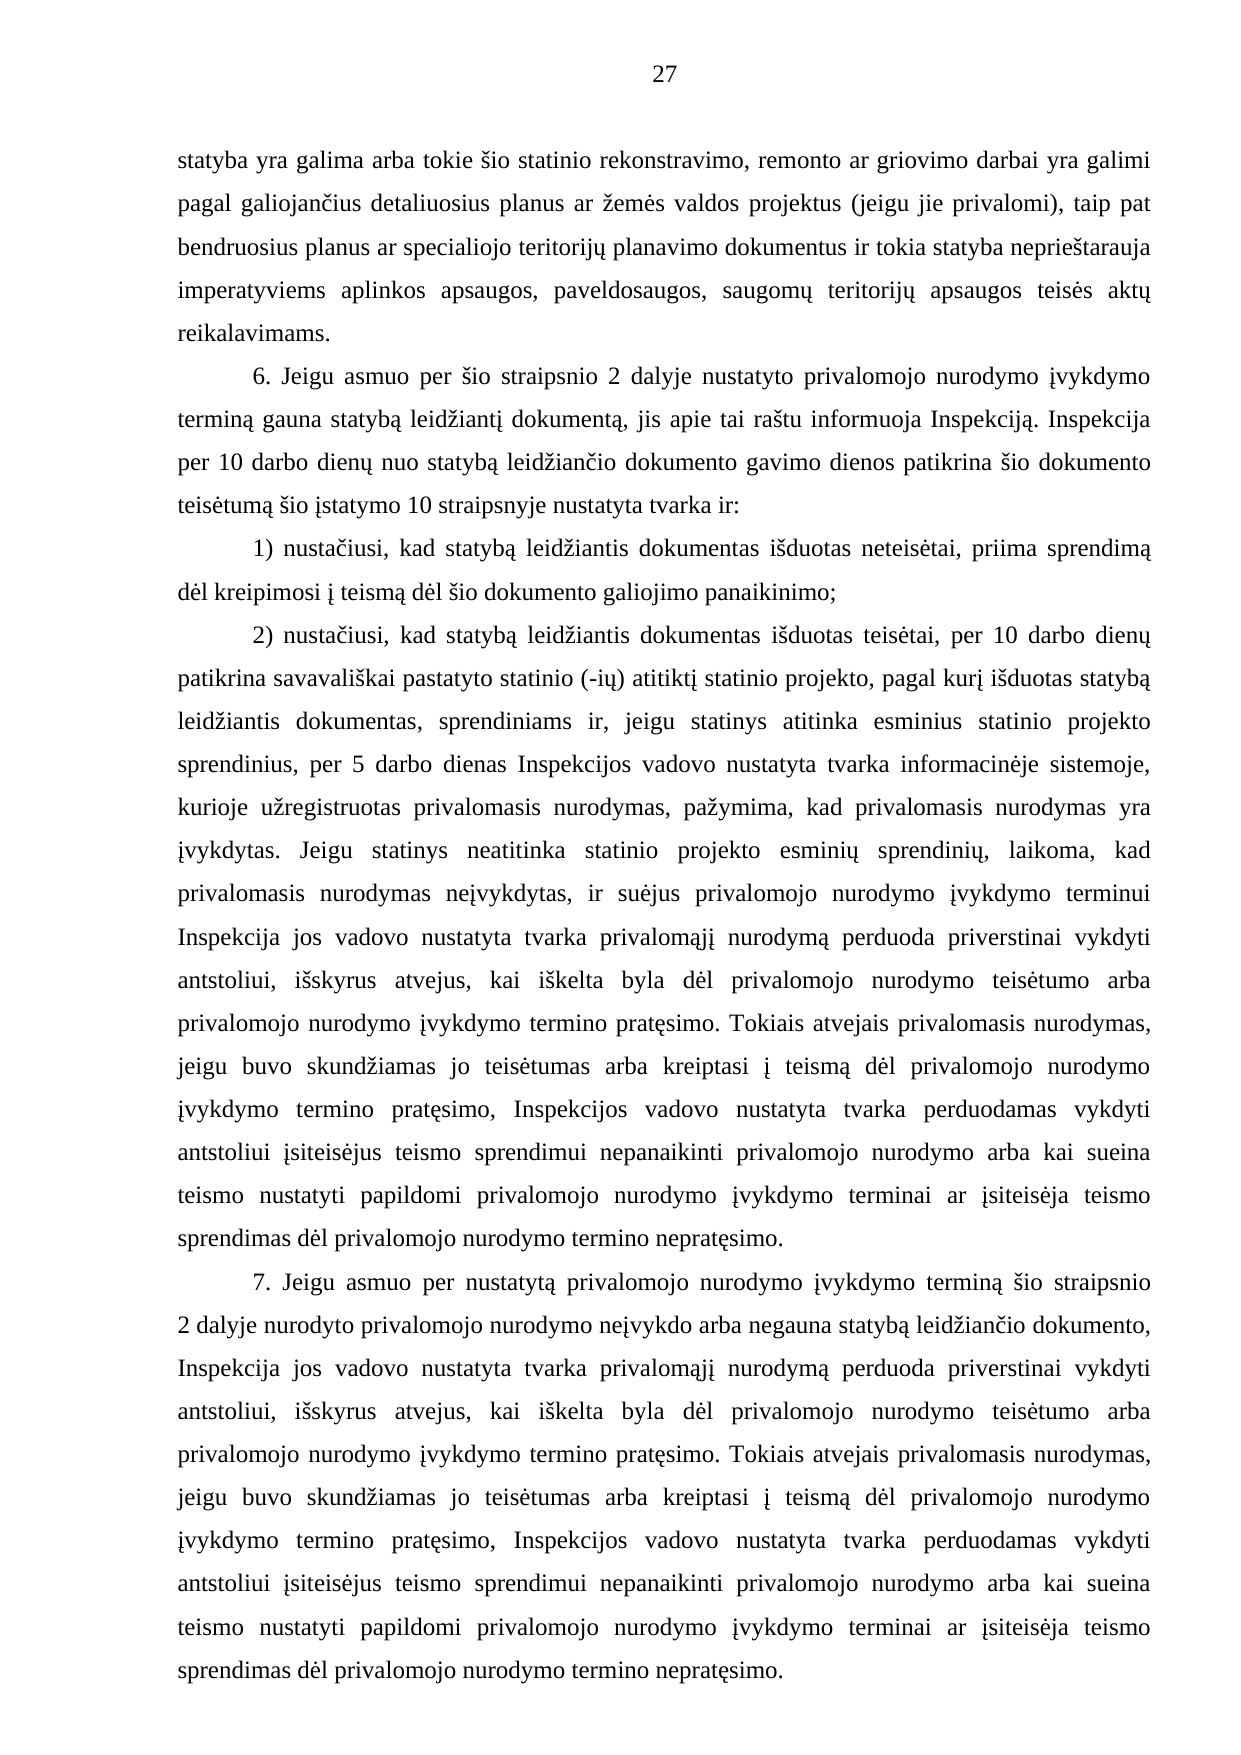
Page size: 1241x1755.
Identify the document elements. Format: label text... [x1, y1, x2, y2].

text 6. Jeigu asmuo per šio straipsnio 2 dalyje nustatyto privalomojo nurodymo įvykdymo terminą gauna statybą leidžiantį dokumentą, jis apie tai raštu informuoja Inspekciją. Inspekcija per 10 darbo dienų nuo statybą leidžiančio dokumento gavimo dienos patikrina šio dokumento teisėtumą šio įstatymo 10 straipsnyje nustatyta tvarka ir: [177, 361, 1152, 519]
text statyba yra galima arba tokie šio statinio rekonstravimo, remonto ar griovimo darbai yra galimi pagal galiojančius detaliuosius planus ar žemės valdos projektus (jeigu jie privalomi), taip pat bendruosius planus ar specialiojo teritorijų planavimo dokumentus ir tokia statyba neprieštarauja imperatyviems aplinkos apsaugos, paveldosaugos, saugomų teritorijų apsaugos teisės aktų reikalavimams. [177, 145, 1152, 347]
text 7. Jeigu asmuo per nustatytą privalomojo nurodymo įvykdymo terminą šio straipsnio 2 dalyje nurodyto privalomojo nurodymo neįvykdo arba negauna statybą leidžiančio dokumento, Inspekcija jos vadovo nustatyta tvarka privalomąjį nurodymą perduoda priverstinai vykdyti antstoliui, išskyrus atvejus, kai iškelta byla dėl privalomojo nurodymo teisėtumo arba privalomojo nurodymo įvykdymo termino pratęsimo. Tokiais atvejais privalomasis nurodymas, jeigu buvo skundžiamas jo teisėtumas arba kreiptasi į teismą dėl privalomojo nurodymo įvykdymo termino pratęsimo, Inspekcijos vadovo nustatyta tvarka perduodamas vykdyti antstoliui įsiteisėjus teismo sprendimui nepanaikinti privalomojo nurodymo arba kai sueina teismo nustatyti papildomi privalomojo nurodymo įvykdymo terminai ar įsiteisėja teismo sprendimas dėl privalomojo nurodymo termino nepratęsimo. [177, 1267, 1152, 1683]
text 1) nustačiusi, kad statybą leidžiantis dokumentas išduotas neteisėtai, priima sprendimą dėl kreipimosi į teismą dėl šio dokumento galiojimo panaikinimo; [177, 533, 1152, 605]
text 2) nustačiusi, kad statybą leidžiantis dokumentas išduotas teisėtai, per 10 darbo dienų patikrina savavališkai pastatyto statinio (-ių) atitiktį statinio projekto, pagal kurį išduotas statybą leidžiantis dokumentas, sprendiniams ir, jeigu statinys atitinka esminius statinio projekto sprendinius, per 5 darbo dienas Inspekcijos vadovo nustatyta tvarka informacinėje sistemoje, kurioje užregistruotas privalomasis nurodymas, pažymima, kad privalomasis nurodymas yra įvykdytas. Jeigu statinys neatitinka statinio projekto esminių sprendinių, laikoma, kad privalomasis nurodymas neįvykdytas, ir suėjus privalomojo nurodymo įvykdymo terminui Inspekcija jos vadovo nustatyta tvarka privalomąjį nurodymą perduoda priverstinai vykdyti antstoliui, išskyrus atvejus, kai iškelta byla dėl privalomojo nurodymo teisėtumo arba privalomojo nurodymo įvykdymo termino pratęsimo. Tokiais atvejais privalomasis nurodymas, jeigu buvo skundžiamas jo teisėtumas arba kreiptasi į teismą dėl privalomojo nurodymo įvykdymo termino pratęsimo, Inspekcijos vadovo nustatyta tvarka perduodamas vykdyti antstoliui įsiteisėjus teismo sprendimui nepanaikinti privalomojo nurodymo arba kai sueina teismo nustatyti papildomi privalomojo nurodymo įvykdymo terminai ar įsiteisėja teismo sprendimas dėl privalomojo nurodymo termino nepratęsimo. [177, 620, 1152, 1252]
